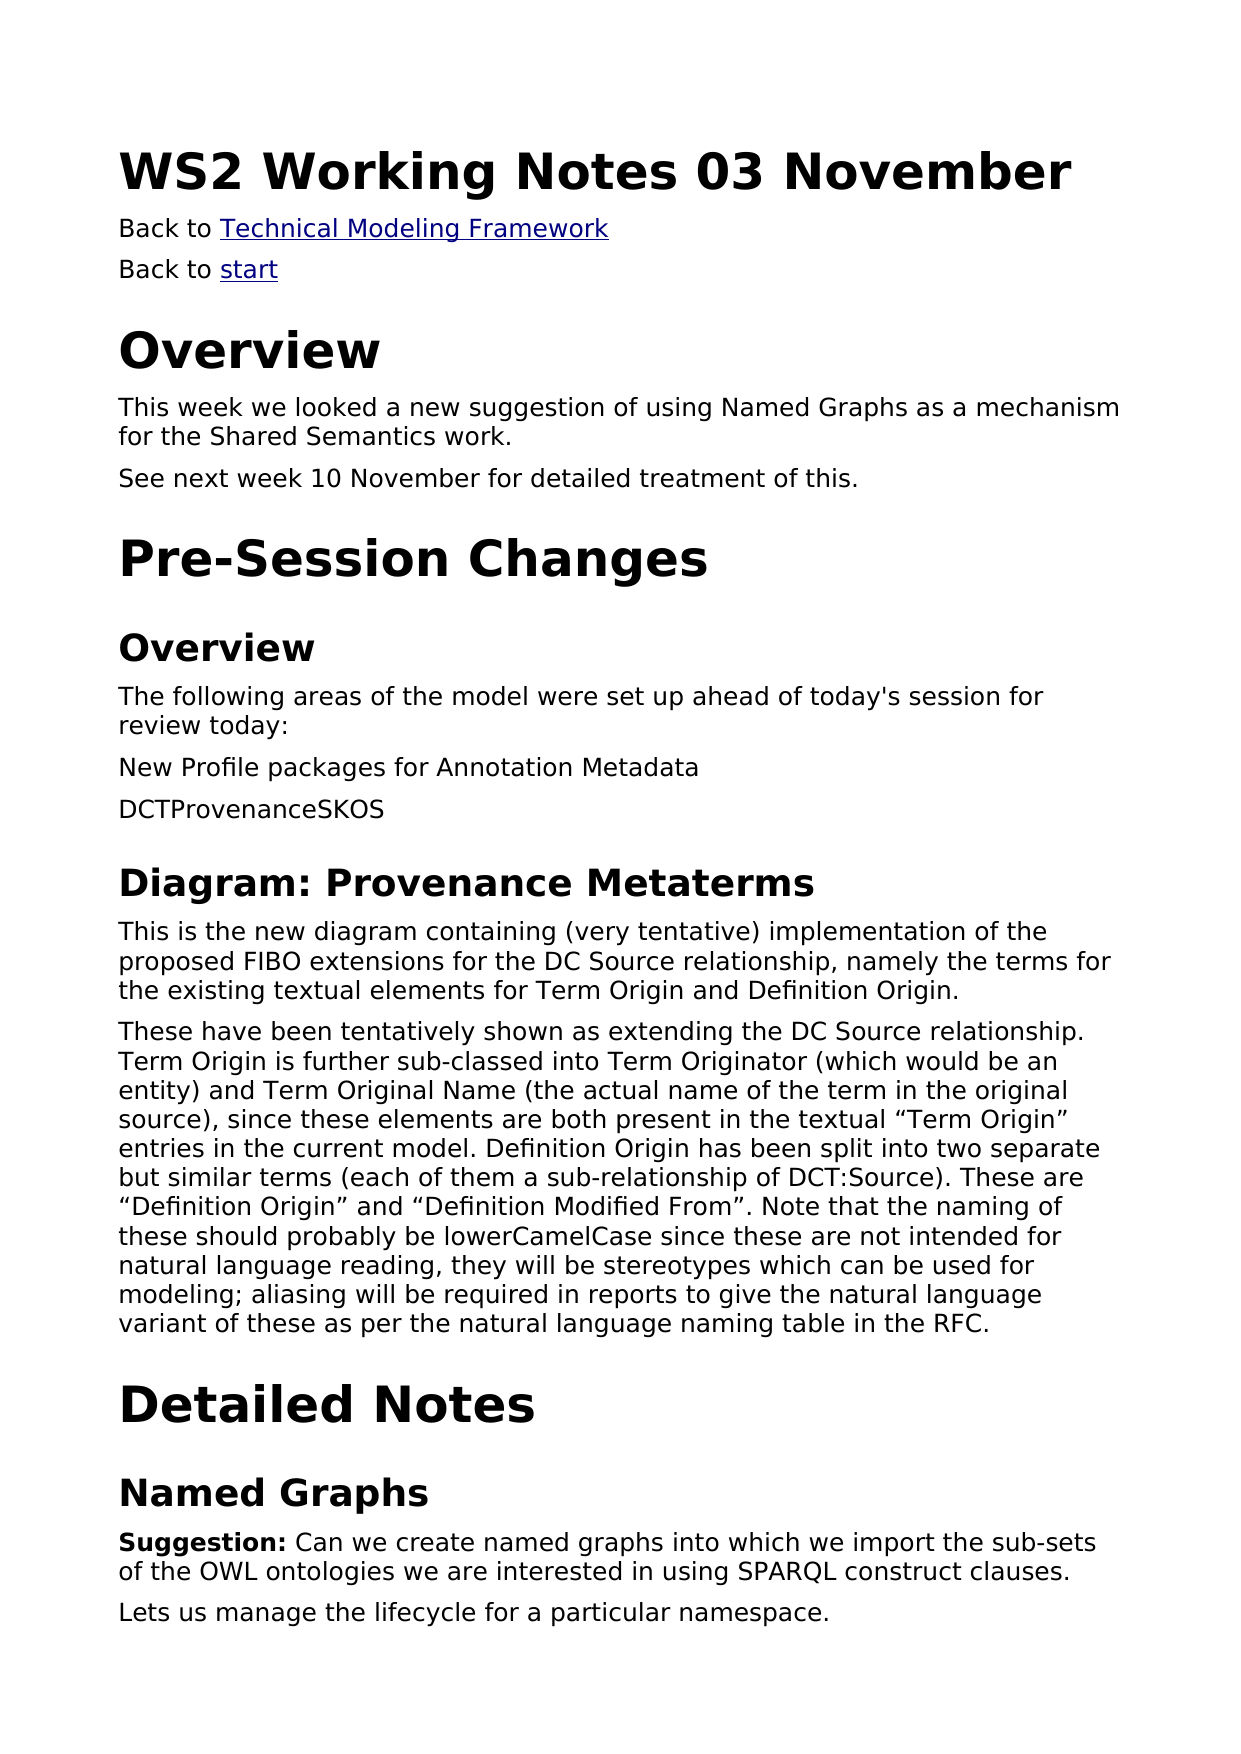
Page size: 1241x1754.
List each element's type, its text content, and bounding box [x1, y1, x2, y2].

text The following areas of the model were set up ahead of today's session for review today: [118, 682, 1122, 741]
subtitle Diagram: Provenance Metaterms [118, 861, 1122, 905]
text Lets us manage the lifecycle for a particular namespace. [118, 1599, 1122, 1628]
text These have been tentatively shown as extending the DC Source relationship. Term Origin is further sub-classed into Term Originator (which would be an entity) and Term Original Name (the actual name of the term in the original source), since these elements are both present in the textual “Term Origin” entries in the current model. Definition Origin has been split into two separate but similar terms (each of them a sub-relationship of DCT:Source). These are “Definition Origin” and “Definition Modified From”. Note that the naming of these should probably be lowerCamelCase since these are not intended for natural language reading, they will be stereotypes which can be used for modeling; aliasing will be required in reports to give the natural language variant of these as per the natural language naming table in the RFC. [118, 1018, 1122, 1338]
subtitle Overview [118, 626, 1122, 670]
subtitle Named Graphs [118, 1472, 1122, 1515]
text See next week 10 November for detailed treatment of this. [118, 464, 1122, 493]
subtitle Overview [118, 322, 1122, 380]
subtitle WS2 Working Notes 03 November [118, 143, 1122, 201]
text Back to start [118, 256, 1122, 285]
subtitle Detailed Notes [118, 1376, 1122, 1434]
text Suggestion: Can we create named graphs into which we import the sub-sets of the OWL ontologies we are interested in using SPARQL construct clauses. [118, 1528, 1122, 1586]
text Back to Technical Modeling Framework [118, 214, 1122, 243]
subtitle Pre-Session Changes [118, 530, 1122, 589]
text This week we looked a new suggestion of using Named Graphs as a mechanism for the Shared Semantics work. [118, 393, 1122, 451]
text DCTProvenanceSKOS [118, 795, 1122, 824]
text This is the new diagram containing (very tentative) implementation of the proposed FIBO extensions for the DC Source relationship, namely the terms for the existing textual elements for Term Origin and Definition Origin. [118, 918, 1122, 1005]
text New Profile packages for Annotation Metadata [118, 753, 1122, 782]
